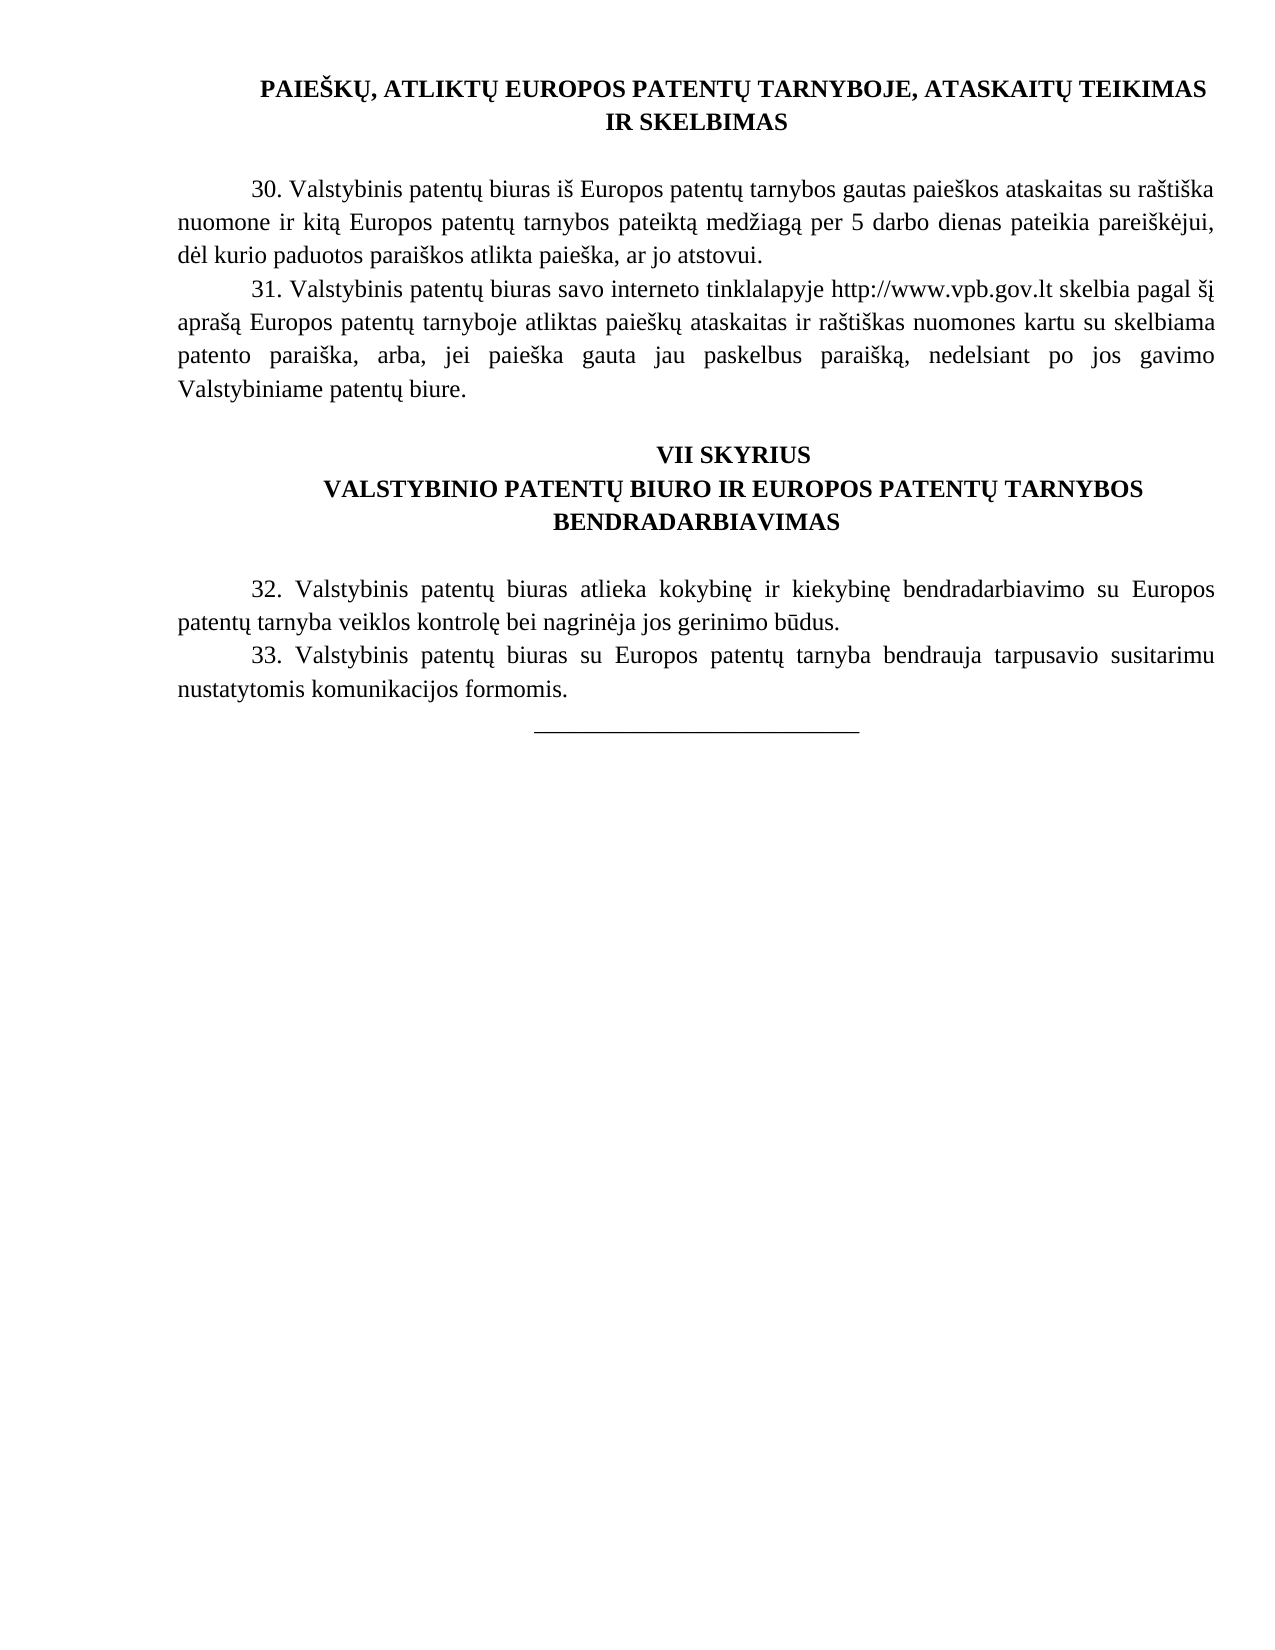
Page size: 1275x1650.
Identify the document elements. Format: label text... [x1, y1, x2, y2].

text VII SKYRIUS [177, 441, 1216, 469]
text 30. Valstybinis patentų biuras iš Europos patentų tarnybos gautas paieškos ataskaitas su raštiška nuomone ir kitą Europos patentų tarnybos pateiktą medžiagą per 5 darbo dienas pateikia pareiškėjui, dėl kurio paduotos paraiškos atlikta paieška, ar jo atstovui. [177, 174, 1216, 269]
text 32. Valstybinis patentų biuras atlieka kokybinę ir kiekybinę bendradarbiavimo su Europos patentų tarnyba veiklos kontrolę bei nagrinėja jos gerinimo būdus. [177, 574, 1216, 636]
text 31. Valstybinis patentų biuras savo interneto tinklalapyje http://www.vpb.gov.lt skelbia pagal šį aprašą Europos patentų tarnyboje atliktas paieškų ataskaitas ir raštiškas nuomones kartu su skelbiama patento paraiška, arba, jei paieška gauta jau paskelbus paraišką, nedelsiant po jos gavimo Valstybiniame patentų biure. [177, 274, 1216, 403]
text PAIEŠKŲ, ATLIKTŲ EUROPOS PATENTŲ TARNYBOJE, ATASKAITŲ TEIKIMAS IR SKELBIMAS [177, 74, 1216, 136]
text __________________________ [177, 707, 1216, 736]
text 33. Valstybinis patentų biuras su Europos patentų tarnyba bendrauja tarpusavio susitarimu nustatytomis komunikacijos formomis. [177, 641, 1216, 703]
text VALSTYBINIO PATENTŲ BIURO IR EUROPOS PATENTŲ TARNYBOS BENDRADARBIAVIMAS [177, 474, 1216, 536]
